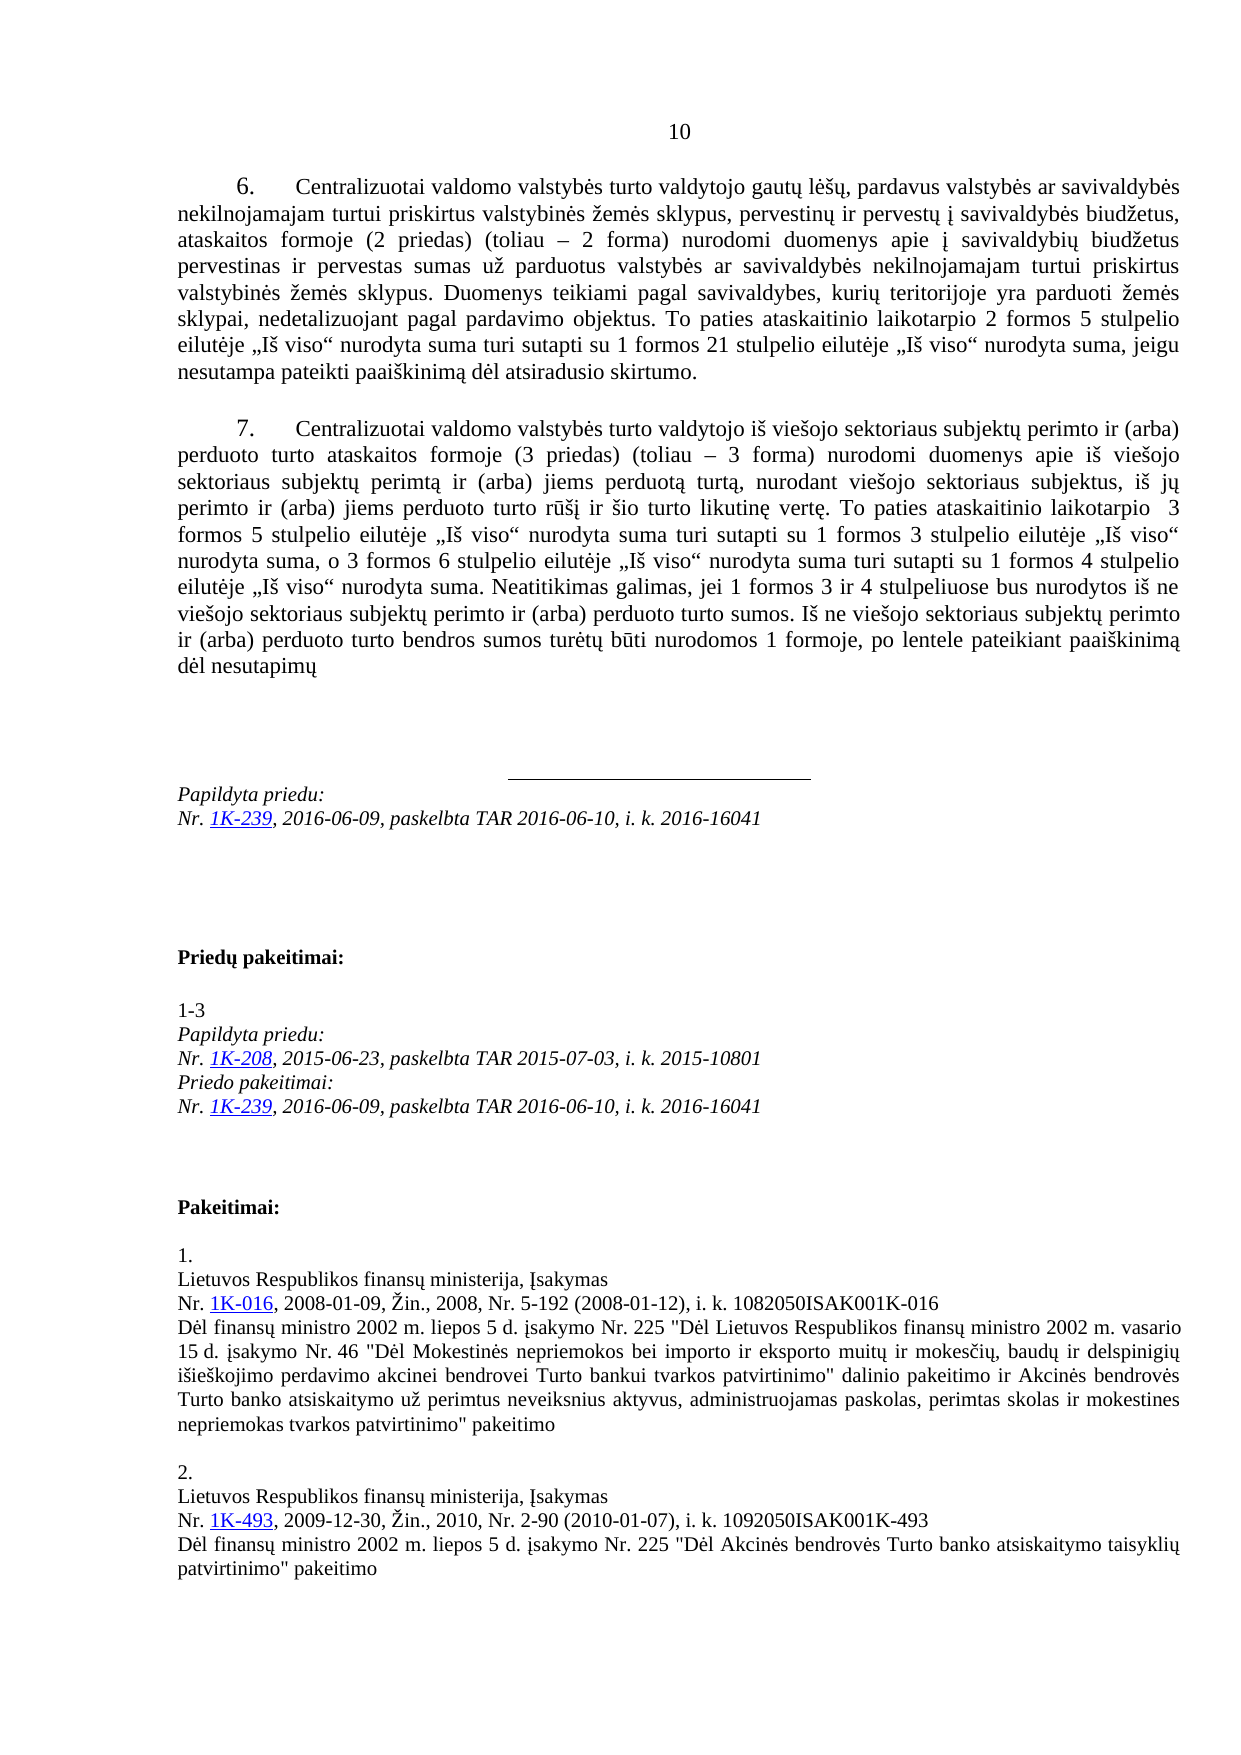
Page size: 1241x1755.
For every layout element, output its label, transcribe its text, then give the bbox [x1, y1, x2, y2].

text Pakeitimai: [177, 1195, 1181, 1219]
text Nr. 1K-239, 2016-06-09, paskelbta TAR 2016-06-10, i. k. 2016-16041 [177, 806, 1181, 830]
text 1-3 [177, 998, 1181, 1022]
text Nr. 1K-493, 2009-12-30, Žin., 2010, Nr. 2-90 (2010-01-07), i. k. 1092050ISAK001K-493 [177, 1508, 1181, 1532]
text 2. [177, 1459, 1181, 1484]
text Papildyta priedu: [177, 1022, 1181, 1046]
text 7. Centralizuotai valdomo valstybės turto valdytojo iš viešojo sektoriaus subjektų perimto ir (arba) perduoto turto ataskaitos formoje (3 priedas) (toliau – 3 forma) nurodomi duomenys apie iš viešojo sektoriaus subjektų perimtą ir (arba) jiems perduotą turtą, nurodant viešojo sektoriaus subjektus, iš jų perimto ir (arba) jiems perduoto turto rūšį ir šio turto likutinę vertę. To paties ataskaitinio laikotarpio 3 formos 5 stulpelio eilutėje „Iš viso“ nurodyta suma turi sutapti su 1 formos 3 stulpelio eilutėje „Iš viso“ nurodyta suma, o 3 formos 6 stulpelio eilutėje „Iš viso“ nurodyta suma turi sutapti su 1 formos 4 stulpelio eilutėje „Iš viso“ nurodyta suma. Neatitikimas galimas, jei 1 formos 3 ir 4 stulpeliuose bus nurodytos iš ne viešojo sektoriaus subjektų perimto ir (arba) perduoto turto sumos. Iš ne viešojo sektoriaus subjektų perimto ir (arba) perduoto turto bendros sumos turėtų būti nurodomos 1 formoje, po lentele pateikiant paaiškinimą dėl nesutapimų [177, 413, 1181, 679]
text 6. Centralizuotai valdomo valstybės turto valdytojo gautų lėšų, pardavus valstybės ar savivaldybės nekilnojamajam turtui priskirtus valstybinės žemės sklypus, pervestinų ir pervestų į savivaldybės biudžetus, ataskaitos formoje (2 priedas) (toliau – 2 forma) nurodomi duomenys apie į savivaldybių biudžetus pervestinas ir pervestas sumas už parduotus valstybės ar savivaldybės nekilnojamajam turtui priskirtus valstybinės žemės sklypus. Duomenys teikiami pagal savivaldybes, kurių teritorijoje yra parduoti žemės sklypai, nedetalizuojant pagal pardavimo objektus. To paties ataskaitinio laikotarpio 2 formos 5 stulpelio eilutėje „Iš viso“ nurodyta suma turi sutapti su 1 formos 21 stulpelio eilutėje „Iš viso“ nurodyta suma, jeigu nesutampa pateikti paaiškinimą dėl atsiradusio skirtumo. [177, 171, 1181, 384]
text Lietuvos Respublikos finansų ministerija, Įsakymas [177, 1267, 1181, 1291]
text Nr. 1K-208, 2015-06-23, paskelbta TAR 2015-07-03, i. k. 2015-10801 [177, 1046, 1181, 1070]
text Dėl finansų ministro 2002 m. liepos 5 d. įsakymo Nr. 225 "Dėl Lietuvos Respublikos finansų ministro 2002 m. vasario 15 d. įsakymo Nr. 46 "Dėl Mokestinės nepriemokos bei importo ir eksporto muitų ir mokesčių, baudų ir delspinigių išieškojimo perdavimo akcinei bendrovei Turto bankui tvarkos patvirtinimo" dalinio pakeitimo ir Akcinės bendrovės Turto banko atsiskaitymo už perimtus neveiksnius aktyvus, administruojamas paskolas, perimtas skolas ir mokestines nepriemokas tvarkos patvirtinimo" pakeitimo [177, 1315, 1181, 1436]
text Priedų pakeitimai: [177, 945, 1181, 969]
text Papildyta priedu: [177, 782, 1181, 806]
text 1. [177, 1243, 1181, 1267]
text Lietuvos Respublikos finansų ministerija, Įsakymas [177, 1484, 1181, 1508]
text Priedo pakeitimai: [177, 1070, 1181, 1094]
text Dėl finansų ministro 2002 m. liepos 5 d. įsakymo Nr. 225 "Dėl Akcinės bendrovės Turto banko atsiskaitymo taisyklių patvirtinimo" pakeitimo [177, 1532, 1181, 1580]
text Nr. 1K-239, 2016-06-09, paskelbta TAR 2016-06-10, i. k. 2016-16041 [177, 1094, 1181, 1118]
text Nr. 1K-016, 2008-01-09, Žin., 2008, Nr. 5-192 (2008-01-12), i. k. 1082050ISAK001K-016 [177, 1291, 1181, 1315]
